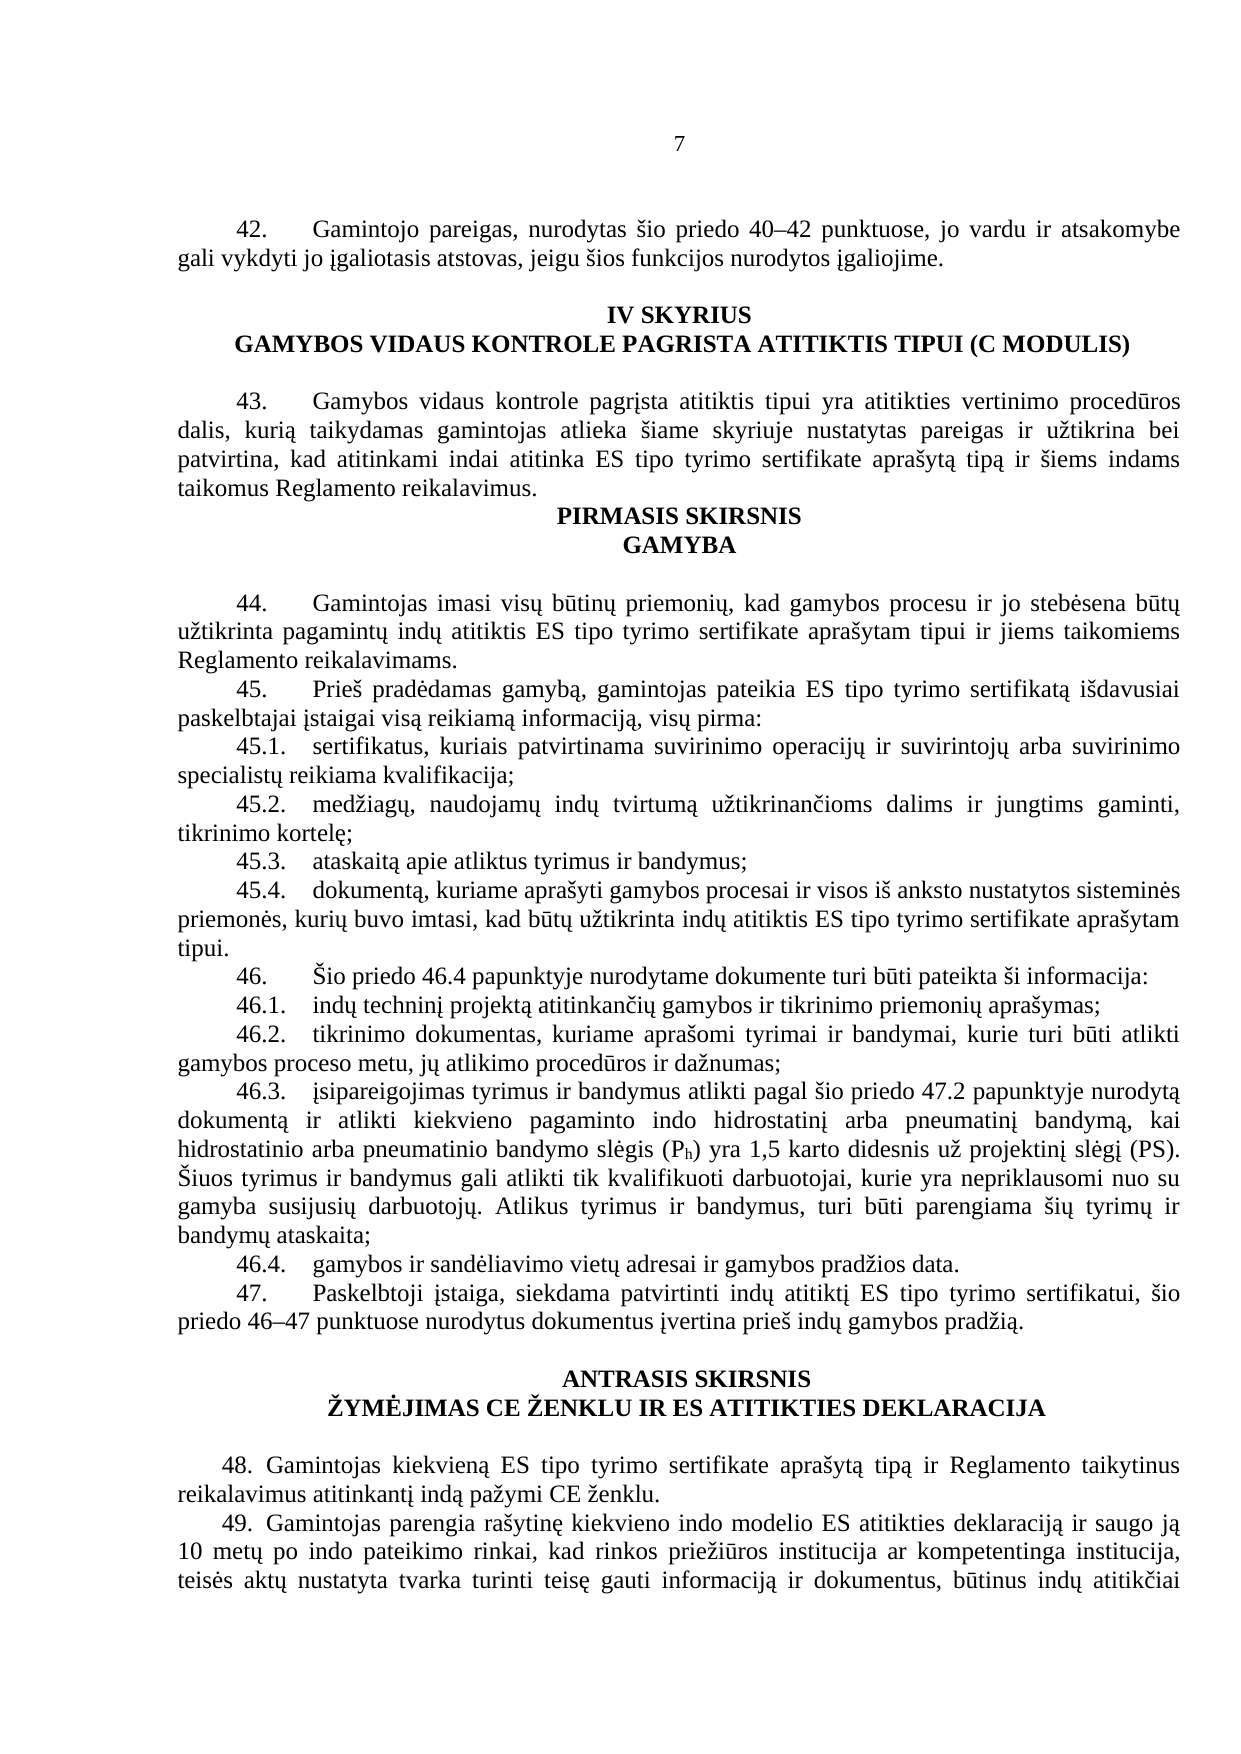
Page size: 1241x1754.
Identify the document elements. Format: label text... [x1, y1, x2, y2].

text 43. Gamybos vidaus kontrole pagrįsta atitiktis tipui yra atitikties vertinimo procedūros dalis, kurią taikydamas gamintojas atlieka šiame skyriuje nustatytas pareigas ir užtikrina bei patvirtina, kad atitinkami indai atitinka ES tipo tyrimo sertifikate aprašytą tipą ir šiems indams taikomus Reglamento reikalavimus. [177, 386, 1181, 501]
text 46. Šio priedo 46.4 papunktyje nurodytame dokumente turi būti pateikta ši informacija: [177, 961, 1181, 990]
text 46.1. indų techninį projektą atitinkančių gamybos ir tikrinimo priemonių aprašymas; [177, 990, 1181, 1019]
text 45. Prieš pradėdamas gamybą, gamintojas pateikia ES tipo tyrimo sertifikatą išdavusiai paskelbtajai įstaigai visą reikiamą informaciją, visų pirma: [177, 674, 1181, 731]
text 46.4. gamybos ir sandėliavimo vietų adresai ir gamybos pradžios data. [177, 1249, 1181, 1278]
text 46.3. įsipareigojimas tyrimus ir bandymus atlikti pagal šio priedo 47.2 papunktyje nurodytą dokumentą ir atlikti kiekvieno pagaminto indo hidrostatinį arba pneumatinį bandymą, kai hidrostatinio arba pneumatinio bandymo slėgis (Ph) yra 1,5 karto didesnis už projektinį slėgį (PS). Šiuos tyrimus ir bandymus gali atlikti tik kvalifikuoti darbuotojai, kurie yra nepriklausomi nuo su gamyba susijusių darbuotojų. Atlikus tyrimus ir bandymus, turi būti parengiama šių tyrimų ir bandymų ataskaita; [177, 1076, 1181, 1249]
text GAMYBA [177, 530, 1181, 559]
text 45.3. ataskaitą apie atliktus tyrimus ir bandymus; [177, 846, 1181, 875]
text 45.1. sertifikatus, kuriais patvirtinama suvirinimo operacijų ir suvirintojų arba suvirinimo specialistų reikiama kvalifikacija; [177, 731, 1181, 789]
text 44. Gamintojas imasi visų būtinų priemonių, kad gamybos procesu ir jo stebėsena būtų užtikrinta pagamintų indų atitiktis ES tipo tyrimo sertifikate aprašytam tipui ir jiems taikomiems Reglamento reikalavimams. [177, 588, 1181, 674]
text 48. Gamintojas kiekvieną ES tipo tyrimo sertifikate aprašytą tipą ir Reglamento taikytinus reikalavimus atitinkantį indą pažymi CE ženklu. [177, 1450, 1181, 1508]
text 46.2. tikrinimo dokumentas, kuriame aprašomi tyrimai ir bandymai, kurie turi būti atlikti gamybos proceso metu, jų atlikimo procedūros ir dažnumas; [177, 1019, 1181, 1076]
text 49. Gamintojas parengia rašytinę kiekvieno indo modelio ES atitikties deklaraciją ir saugo ją 10 metų po indo pateikimo rinkai, kad rinkos priežiūros institucija ar kompetentinga institucija, teisės aktų nustatyta tvarka turinti teisę gauti informaciją ir dokumentus, būtinus indų atitikčiai [177, 1508, 1181, 1594]
text 47. Paskelbtoji įstaiga, siekdama patvirtinti indų atitiktį ES tipo tyrimo sertifikatui, šio priedo 46–47 punktuose nurodytus dokumentus įvertina prieš indų gamybos pradžią. [177, 1278, 1181, 1335]
text ANTRASIS SKIRSNIS [148, 1364, 1181, 1393]
text GAMYBOS VIDAUS KONTROLE PAGRISTA ATITIKTIS TIPUI (C MODULIS) [177, 329, 1181, 358]
text 45.4. dokumentą, kuriame aprašyti gamybos procesai ir visos iš anksto nustatytos sisteminės priemonės, kurių buvo imtasi, kad būtų užtikrinta indų atitiktis ES tipo tyrimo sertifikate aprašytam tipui. [177, 875, 1181, 961]
text 42. Gamintojo pareigas, nurodytas šio priedo 40–42 punktuose, jo vardu ir atsakomybe gali vykdyti jo įgaliotasis atstovas, jeigu šios funkcijos nurodytos įgaliojime. [177, 214, 1181, 271]
text IV SKYRIUS [177, 300, 1181, 329]
text 45.2. medžiagų, naudojamų indų tvirtumą užtikrinančioms dalims ir jungtims gaminti, tikrinimo kortelę; [177, 789, 1181, 846]
text ŽYMĖJIMAS CE ŽENKLU IR ES ATITIKTIES DEKLARACIJA [148, 1393, 1181, 1421]
text PIRMASIS SKIRSNIS [177, 501, 1181, 530]
